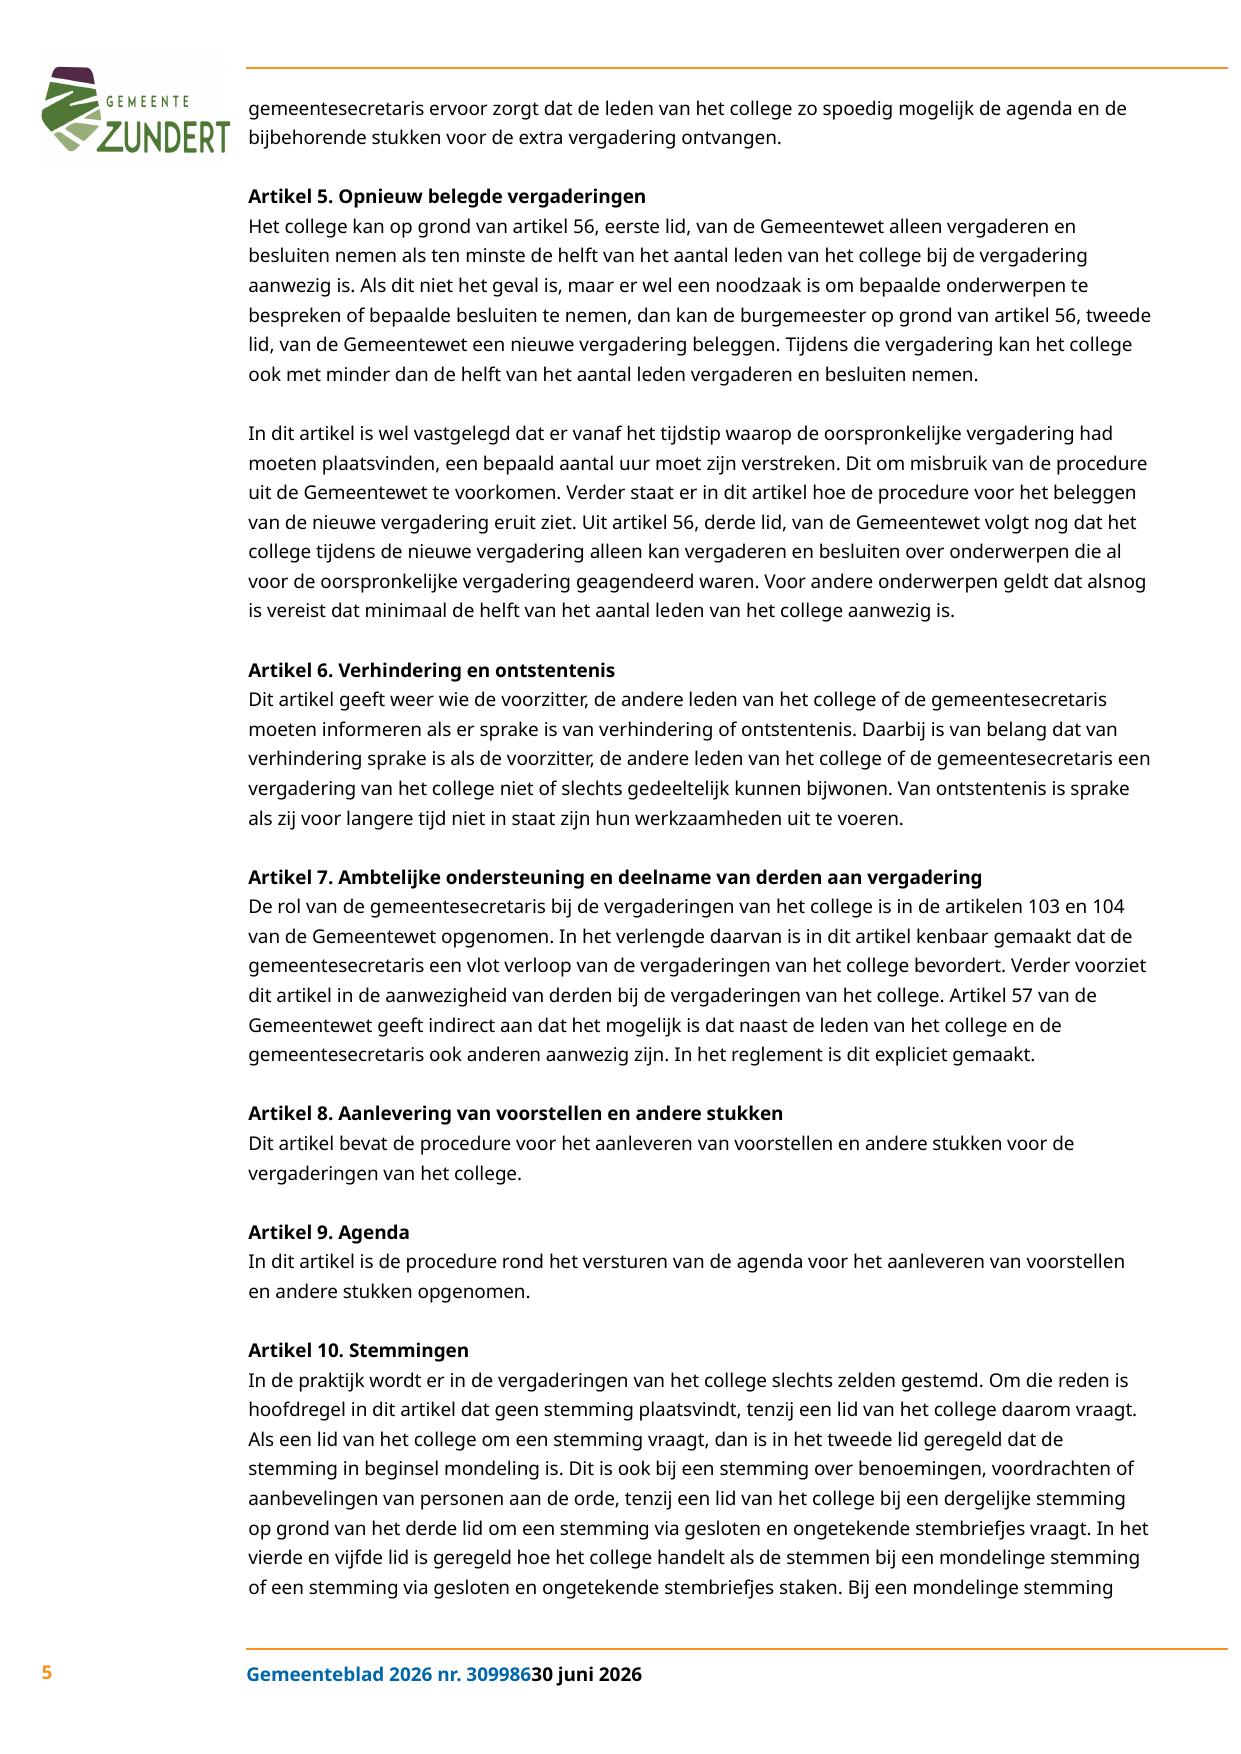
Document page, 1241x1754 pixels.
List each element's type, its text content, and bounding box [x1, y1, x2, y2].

text Artikel 6. Verhindering en ontstentenis [248, 657, 1152, 683]
text Dit artikel geeft weer wie de voorzitter, de andere leden van het college of de gemeentesecretaris moeten informeren als er sprake is van verhindering of ontstentenis. Daarbij is van belang dat van verhindering sprake is als de voorzitter, de andere leden van het college of de gemeentesecretaris een vergadering van het college niet of slechts gedeeltelijk kunnen bijwonen. Van ontstentenis is sprake als zij voor langere tijd niet in staat zijn hun werkzaamheden uit te voeren. [248, 686, 1152, 831]
picture [41, 47, 231, 172]
text Artikel 10. Stemmingen [248, 1337, 1152, 1363]
text De rol van de gemeentesecretaris bij de vergaderingen van het college is in de artikelen 103 en 104 van de Gemeentewet opgenomen. In het verlengde daarvan is in dit artikel kenbaar gemaakt dat de gemeentesecretaris een vlot verloop van de vergaderingen van het college bevordert. Verder voorziet dit artikel in de aanwezigheid van derden bij de vergaderingen van het college. Artikel 57 van de Gemeentewet geeft indirect aan dat het mogelijk is dat naast de leden van het college en de gemeentesecretaris ook anderen aanwezig zijn. In het reglement is dit expliciet gemaakt. [248, 893, 1152, 1067]
text Artikel 5. Opnieuw belegde vergaderingen [248, 183, 1152, 209]
text Het college kan op grond van artikel 56, eerste lid, van de Gemeentewet alleen vergaderen en besluiten nemen als ten minste de helft van het aantal leden van het college bij de vergadering aanwezig is. Als dit niet het geval is, maar er wel een noodzaak is om bepaalde onderwerpen te bespreken of bepaalde besluiten te nemen, dan kan de burgemeester op grond van artikel 56, tweede lid, van de Gemeentewet een nieuwe vergadering beleggen. Tijdens die vergadering kan het college ook met minder dan de helft van het aantal leden vergaderen en besluiten nemen. [248, 213, 1152, 387]
text gemeentesecretaris ervoor zorgt dat de leden van het college zo spoedig mogelijk de agenda en de bijbehorende stukken voor de extra vergadering ontvangen. [248, 95, 1152, 150]
text Dit artikel bevat de procedure voor het aanleveren van voorstellen en andere stukken voor de vergaderingen van het college. [248, 1130, 1152, 1186]
text In dit artikel is de procedure rond het versturen van de agenda voor het aanleveren van voorstellen en andere stukken opgenomen. [248, 1248, 1152, 1304]
text Artikel 8. Aanlevering van voorstellen en andere stukken [248, 1101, 1152, 1126]
text Artikel 9. Agenda [248, 1219, 1152, 1245]
text In de praktijk wordt er in de vergaderingen van het college slechts zelden gestemd. Om die reden is hoofdregel in dit artikel dat geen stemming plaatsvindt, tenzij een lid van het college daarom vraagt. Als een lid van het college om een stemming vraagt, dan is in het tweede lid geregeld dat de stemming in beginsel mondeling is. Dit is ook bij een stemming over benoemingen, voordrachten of aanbevelingen van personen aan de orde, tenzij een lid van het college bij een dergelijke stemming op grond van het derde lid om een stemming via gesloten en ongetekende stembriefjes vraagt. In het vierde en vijfde lid is geregeld hoe het college handelt als de stemmen bij een mondelinge stemming of een stemming via gesloten en ongetekende stembriefjes staken. Bij een mondelinge stemming [248, 1367, 1152, 1600]
text Artikel 7. Ambtelijke ondersteuning en deelname van derden aan vergadering [248, 864, 1152, 890]
text In dit artikel is wel vastgelegd dat er vanaf het tijdstip waarop de oorspronkelijke vergadering had moeten plaatsvinden, een bepaald aantal uur moet zijn verstreken. Dit om misbruik van de procedure uit de Gemeentewet te voorkomen. Verder staat er in dit artikel hoe de procedure voor het beleggen van de nieuwe vergadering eruit ziet. Uit artikel 56, derde lid, van de Gemeentewet volgt nog dat het college tijdens de nieuwe vergadering alleen kan vergaderen en besluiten over onderwerpen die al voor de oorspronkelijke vergadering geagendeerd waren. Voor andere onderwerpen geldt dat alsnog is vereist dat minimaal de helft van het aantal leden van het college aanwezig is. [248, 420, 1152, 623]
